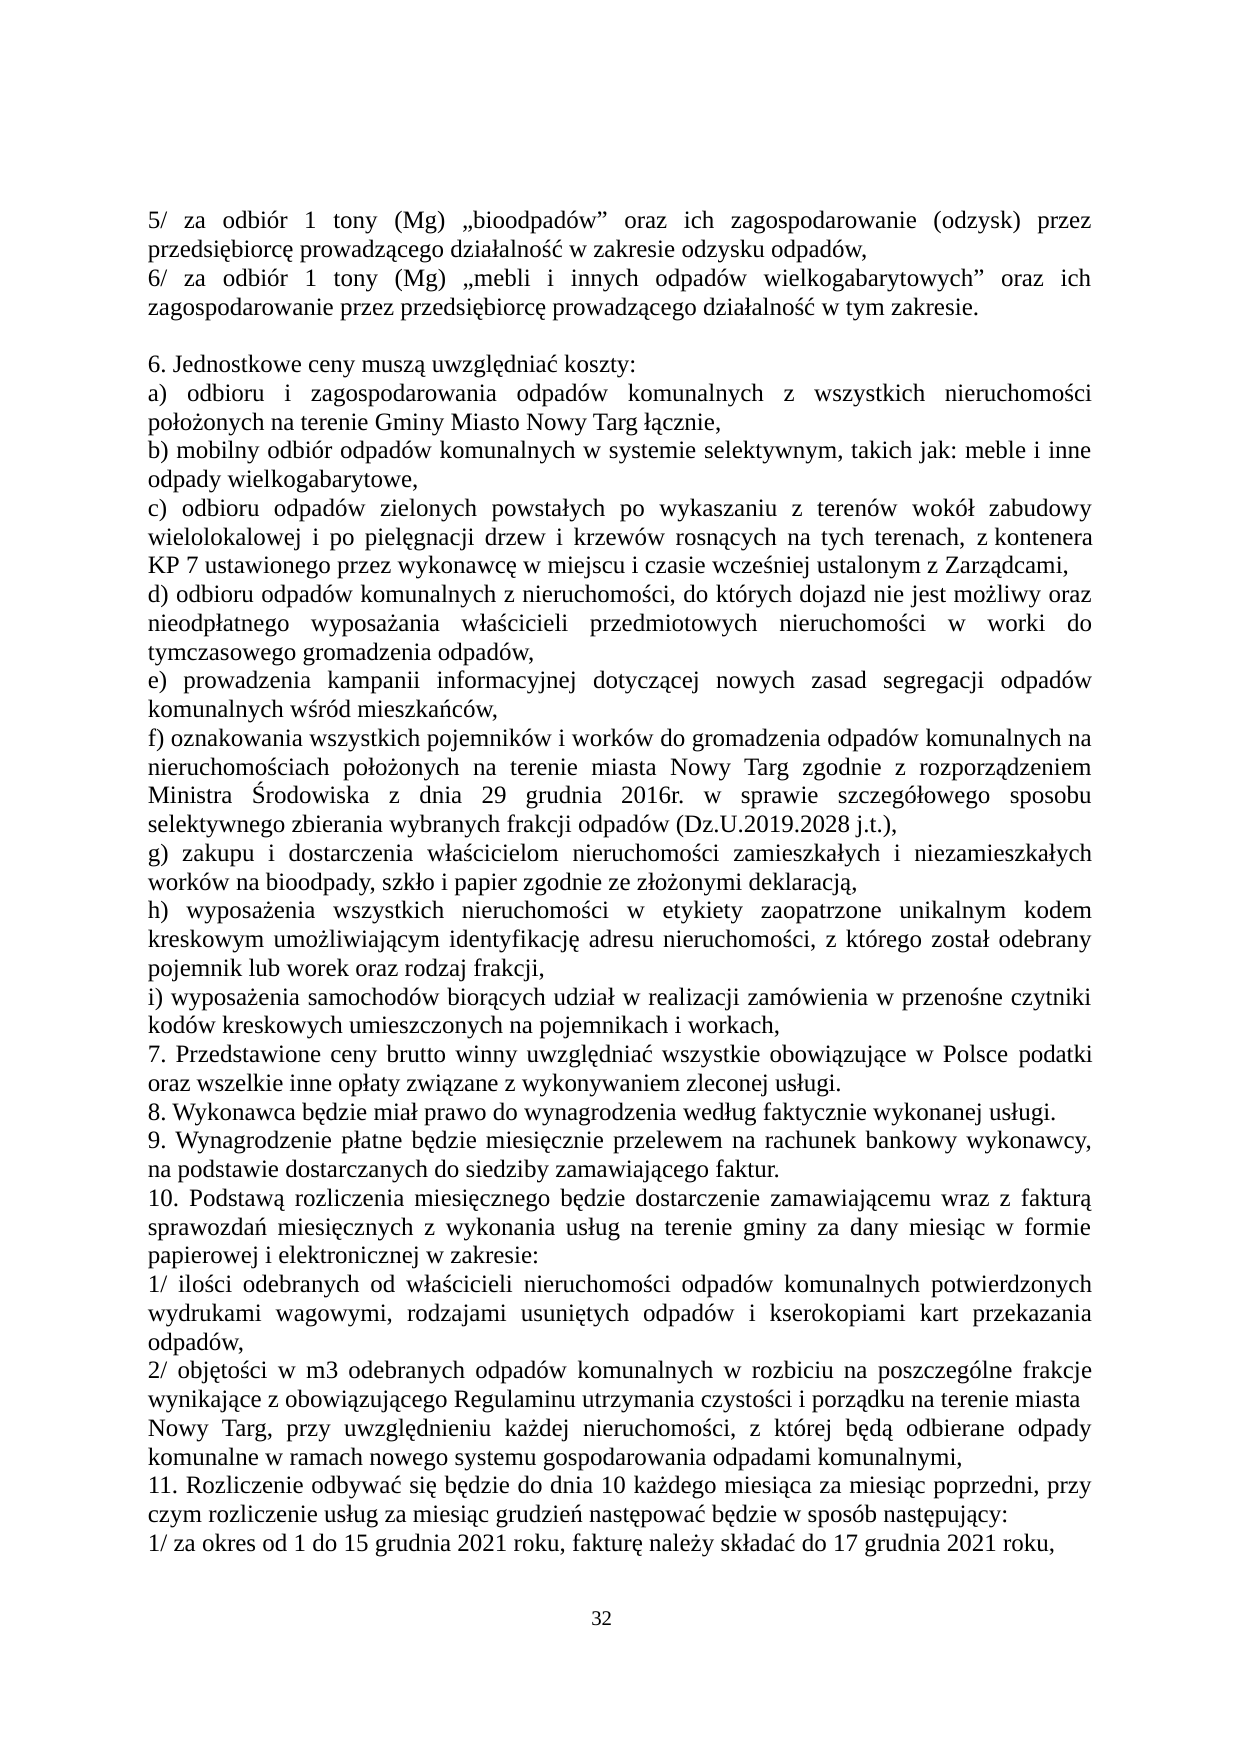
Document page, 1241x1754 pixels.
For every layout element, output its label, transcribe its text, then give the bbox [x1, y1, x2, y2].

text f) oznakowania wszystkich pojemników i worków do gromadzenia odpadów komunalnych na nieruchomościach położonych na terenie miasta Nowy Targ zgodnie z rozporządzeniem Ministra Środowiska z dnia 29 grudnia 2016r. w sprawie szczegółowego sposobu selektywnego zbierania wybranych frakcji odpadów (Dz.U.2019.2028 j.t.), [148, 723, 1093, 838]
text d) odbioru odpadów komunalnych z nieruchomości, do których dojazd nie jest możliwy oraz nieodpłatnego wyposażania właścicieli przedmiotowych nieruchomości w worki do tymczasowego gromadzenia odpadów, [148, 579, 1093, 666]
text 1/ za okres od 1 do 15 grudnia 2021 roku, fakturę należy składać do 17 grudnia 2021 roku, [148, 1528, 1093, 1557]
text 7. Przedstawione ceny brutto winny uwzględniać wszystkie obowiązujące w Polsce podatki oraz wszelkie inne opłaty związane z wykonywaniem zleconej usługi. [148, 1039, 1093, 1097]
text b) mobilny odbiór odpadów komunalnych w systemie selektywnym, takich jak: meble i inne odpady wielkogabarytowe, [148, 436, 1093, 493]
text Nowy Targ, przy uwzględnieniu każdej nieruchomości, z której będą odbierane odpady komunalne w ramach nowego systemu gospodarowania odpadami komunalnymi, [148, 1413, 1093, 1471]
text 5/ za odbiór 1 tony (Mg) „bioodpadów” oraz ich zagospodarowanie (odzysk) przez przedsiębiorcę prowadzącego działalność w zakresie odzysku odpadów, [148, 206, 1093, 263]
text c) odbioru odpadów zielonych powstałych po wykaszaniu z terenów wokół zabudowy wielolokalowej i po pielęgnacji drzew i krzewów rosnących na tych terenach, z kontenera KP 7 ustawionego przez wykonawcę w miejscu i czasie wcześniej ustalonym z Zarządcami, [148, 493, 1093, 579]
text 6/ za odbiór 1 tony (Mg) „mebli i innych odpadów wielkogabarytowych” oraz ich zagospodarowanie przez przedsiębiorcę prowadzącego działalność w tym zakresie. [148, 263, 1093, 321]
text i) wyposażenia samochodów biorących udział w realizacji zamówienia w przenośne czytniki kodów kreskowych umieszczonych na pojemnikach i workach, [148, 982, 1093, 1039]
text a) odbioru i zagospodarowania odpadów komunalnych z wszystkich nieruchomości położonych na terenie Gminy Miasto Nowy Targ łącznie, [148, 378, 1093, 436]
text h) wyposażenia wszystkich nieruchomości w etykiety zaopatrzone unikalnym kodem kreskowym umożliwiającym identyfikację adresu nieruchomości, z którego został odebrany pojemnik lub worek oraz rodzaj frakcji, [148, 896, 1093, 982]
text 1/ ilości odebranych od właścicieli nieruchomości odpadów komunalnych potwierdzonych wydrukami wagowymi, rodzajami usuniętych odpadów i kserokopiami kart przekazania odpadów, [148, 1269, 1093, 1356]
text g) zakupu i dostarczenia właścicielom nieruchomości zamieszkałych i niezamieszkałych worków na bioodpady, szkło i papier zgodnie ze złożonymi deklaracją, [148, 838, 1093, 896]
text 2/ objętości w m3 odebranych odpadów komunalnych w rozbiciu na poszczególne frakcje wynikające z obowiązującego Regulaminu utrzymania czystości i porządku na terenie miasta [148, 1356, 1093, 1413]
text 8. Wykonawca będzie miał prawo do wynagrodzenia według faktycznie wykonanej usługi. [148, 1097, 1093, 1126]
text 10. Podstawą rozliczenia miesięcznego będzie dostarczenie zamawiającemu wraz z fakturą sprawozdań miesięcznych z wykonania usług na terenie gminy za dany miesiąc w formie papierowej i elektronicznej w zakresie: [148, 1183, 1093, 1269]
text 11. Rozliczenie odbywać się będzie do dnia 10 każdego miesiąca za miesiąc poprzedni, przy czym rozliczenie usług za miesiąc grudzień następować będzie w sposób następujący: [148, 1471, 1093, 1528]
text e) prowadzenia kampanii informacyjnej dotyczącej nowych zasad segregacji odpadów komunalnych wśród mieszkańców, [148, 666, 1093, 723]
text 9. Wynagrodzenie płatne będzie miesięcznie przelewem na rachunek bankowy wykonawcy, na podstawie dostarczanych do siedziby zamawiającego faktur. [148, 1126, 1093, 1183]
text 6. Jednostkowe ceny muszą uwzględniać koszty: [148, 349, 1093, 378]
